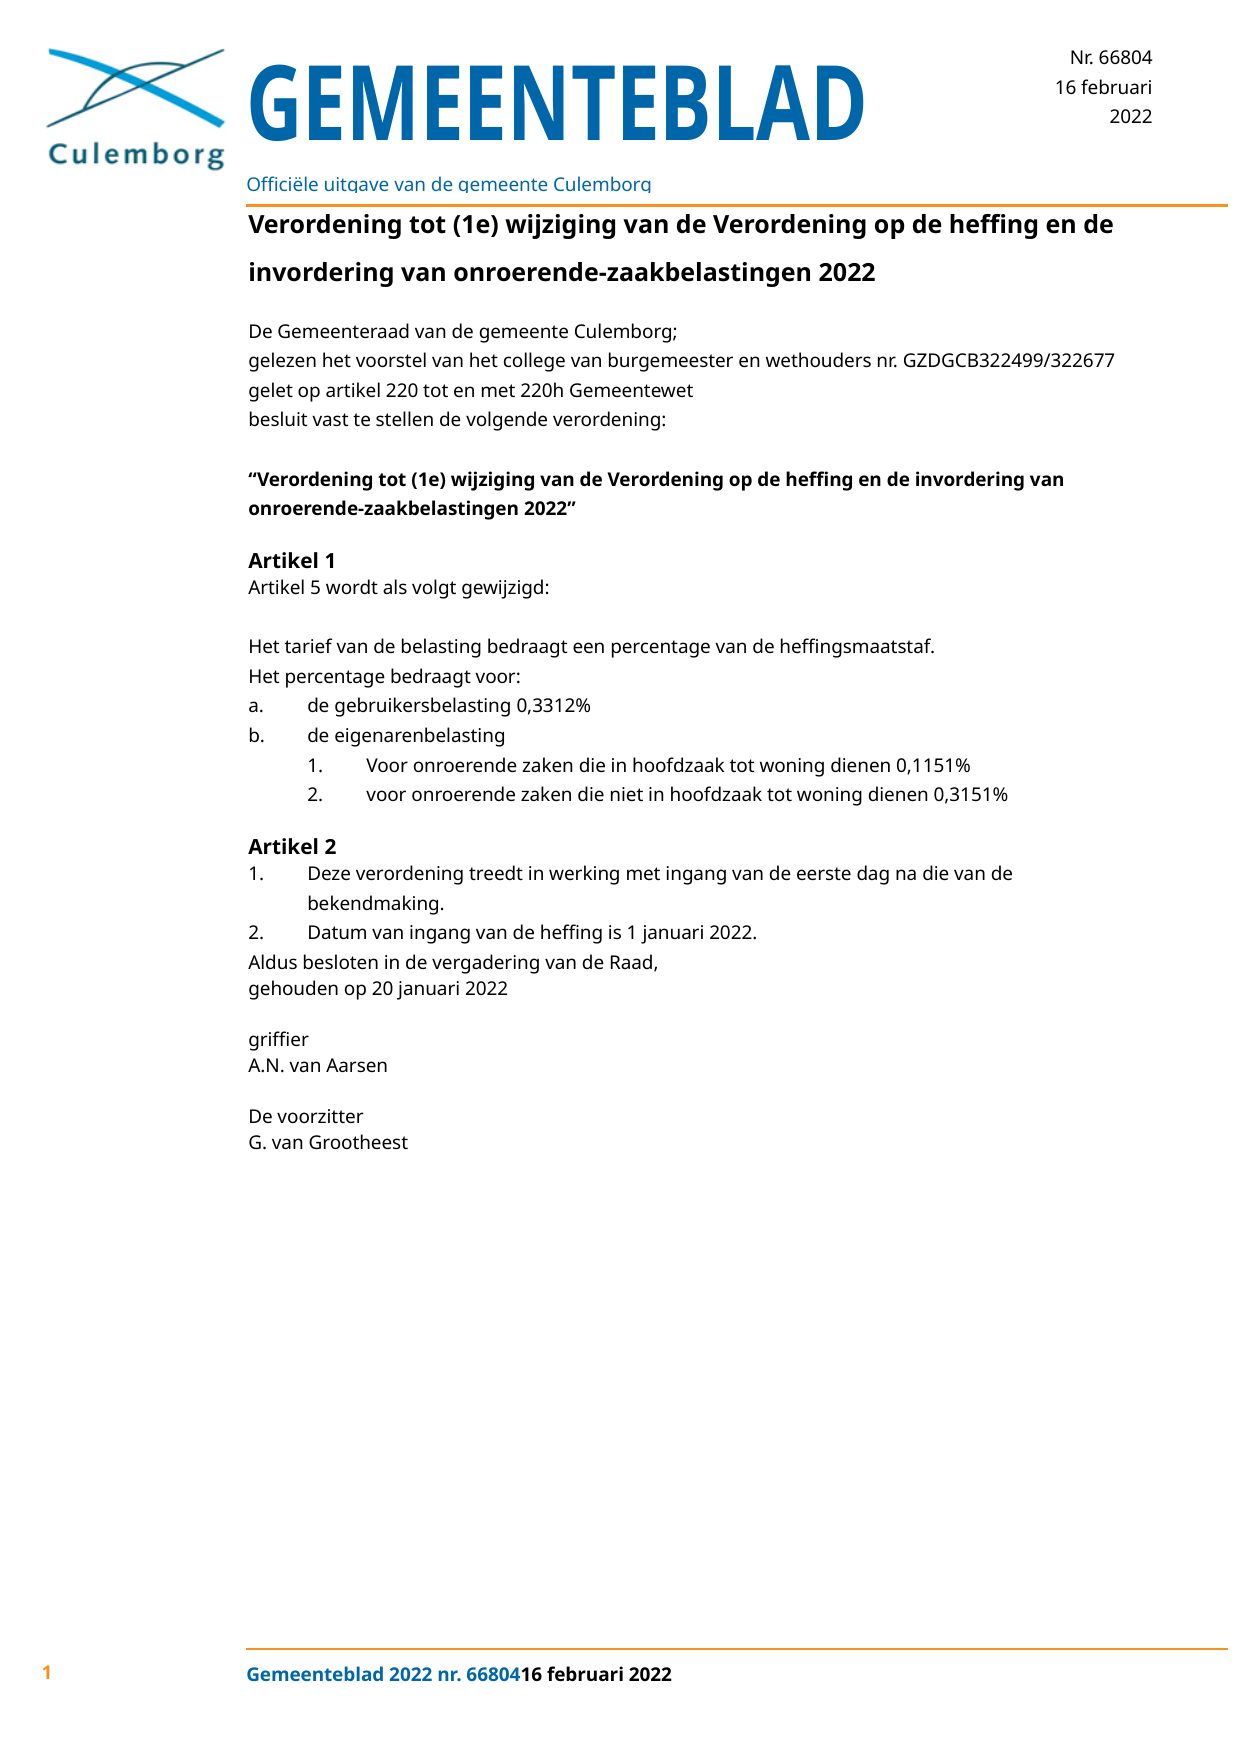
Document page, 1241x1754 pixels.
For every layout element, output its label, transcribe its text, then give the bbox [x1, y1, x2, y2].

list de gebruikersbelasting 0,3312% [248, 693, 1152, 718]
text De voorzitter [248, 1103, 1152, 1129]
text G. van Grootheest [248, 1129, 1152, 1155]
text Het tarief van de belasting bedraagt een percentage van de heffingsmaatstaf. [248, 633, 1152, 659]
text Artikel 1 [248, 546, 1152, 574]
text Aldus besloten in de vergadering van de Raad, [248, 949, 1152, 975]
text Artikel 2 [248, 832, 1152, 860]
text griffier [248, 1026, 1152, 1052]
list de eigenarenbelasting [248, 722, 1152, 748]
text Het percentage bedraagt voor: [248, 663, 1152, 689]
text A.N. van Aarsen [248, 1052, 1152, 1078]
text gelezen het voorstel van het college van burgemeester en wethouders nr. GZDGCB322499/322677 [248, 347, 1152, 373]
text Verordening tot (1e) wijziging van de Verordening op de heffing en de invordering van onroerende-zaakbelastingen 2022 [248, 207, 1152, 288]
list voor onroerende zaken die niet in hoofdzaak tot woning dienen 0,3151% [307, 781, 1152, 807]
text Artikel 5 wordt als volgt gewijzigd: [248, 574, 1152, 600]
text “Verordening tot (1e) wijziging van de Verordening op de heffing en de invordering van onroerende-zaakbelastingen 2022” [248, 466, 1152, 521]
text De Gemeenteraad van de gemeente Culemborg; [248, 318, 1152, 344]
picture [41, 47, 231, 172]
text gehouden op 20 januari 2022 [248, 975, 1152, 1000]
text gelet op artikel 220 tot en met 220h Gemeentewet [248, 377, 1152, 403]
list Deze verordening treedt in werking met ingang van de eerste dag na die van de bekendmaking. [248, 860, 1152, 916]
list Datum van ingang van de heffing is 1 januari 2022. [248, 919, 1152, 945]
text besluit vast te stellen de volgende verordening: [248, 407, 1152, 432]
list Voor onroerende zaken die in hoofdzaak tot woning dienen 0,1151% [307, 752, 1152, 777]
